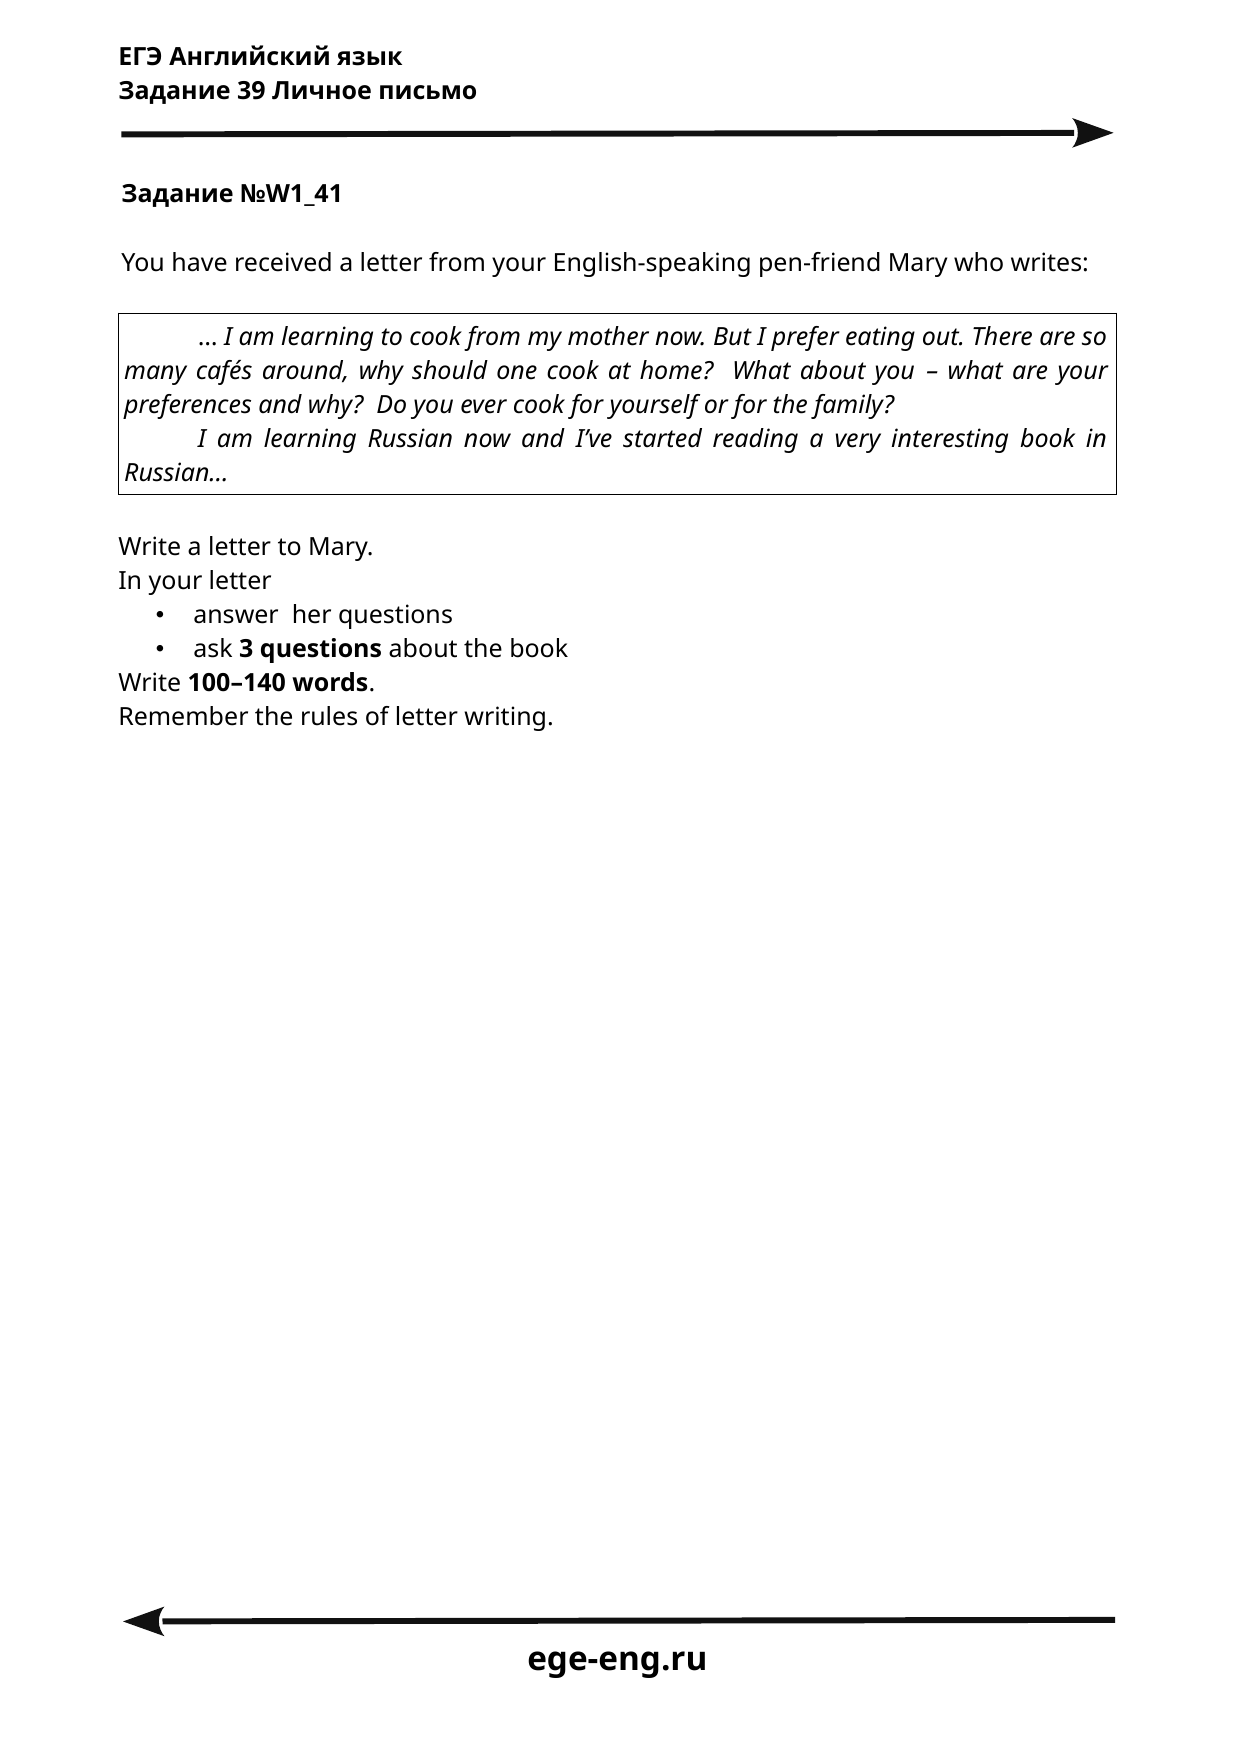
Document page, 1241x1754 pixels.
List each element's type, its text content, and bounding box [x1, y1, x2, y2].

text Write a letter to Mary. [118, 528, 1116, 562]
list ask 3 questions about the book [156, 631, 1116, 665]
list answer her questions [156, 597, 1116, 631]
text In your letter [118, 562, 1116, 597]
text You have received a letter from your English-speaking pen-friend Mary who writes: [121, 244, 1113, 278]
text Write 100–140 words. [118, 665, 1116, 699]
table_header … I am learning to cook from my mother now. But I prefer eating out. There are so many cafés around, why should one cook at home? What about you – what are your preferences and why? Do you ever cook for yourself or for the family? I am learning Russian now and I’ve started reading a very interesting book in Russian… [119, 314, 1116, 494]
text Задание №W1_41 [121, 176, 1113, 210]
text Remember the rules of letter writing. [118, 699, 1116, 733]
